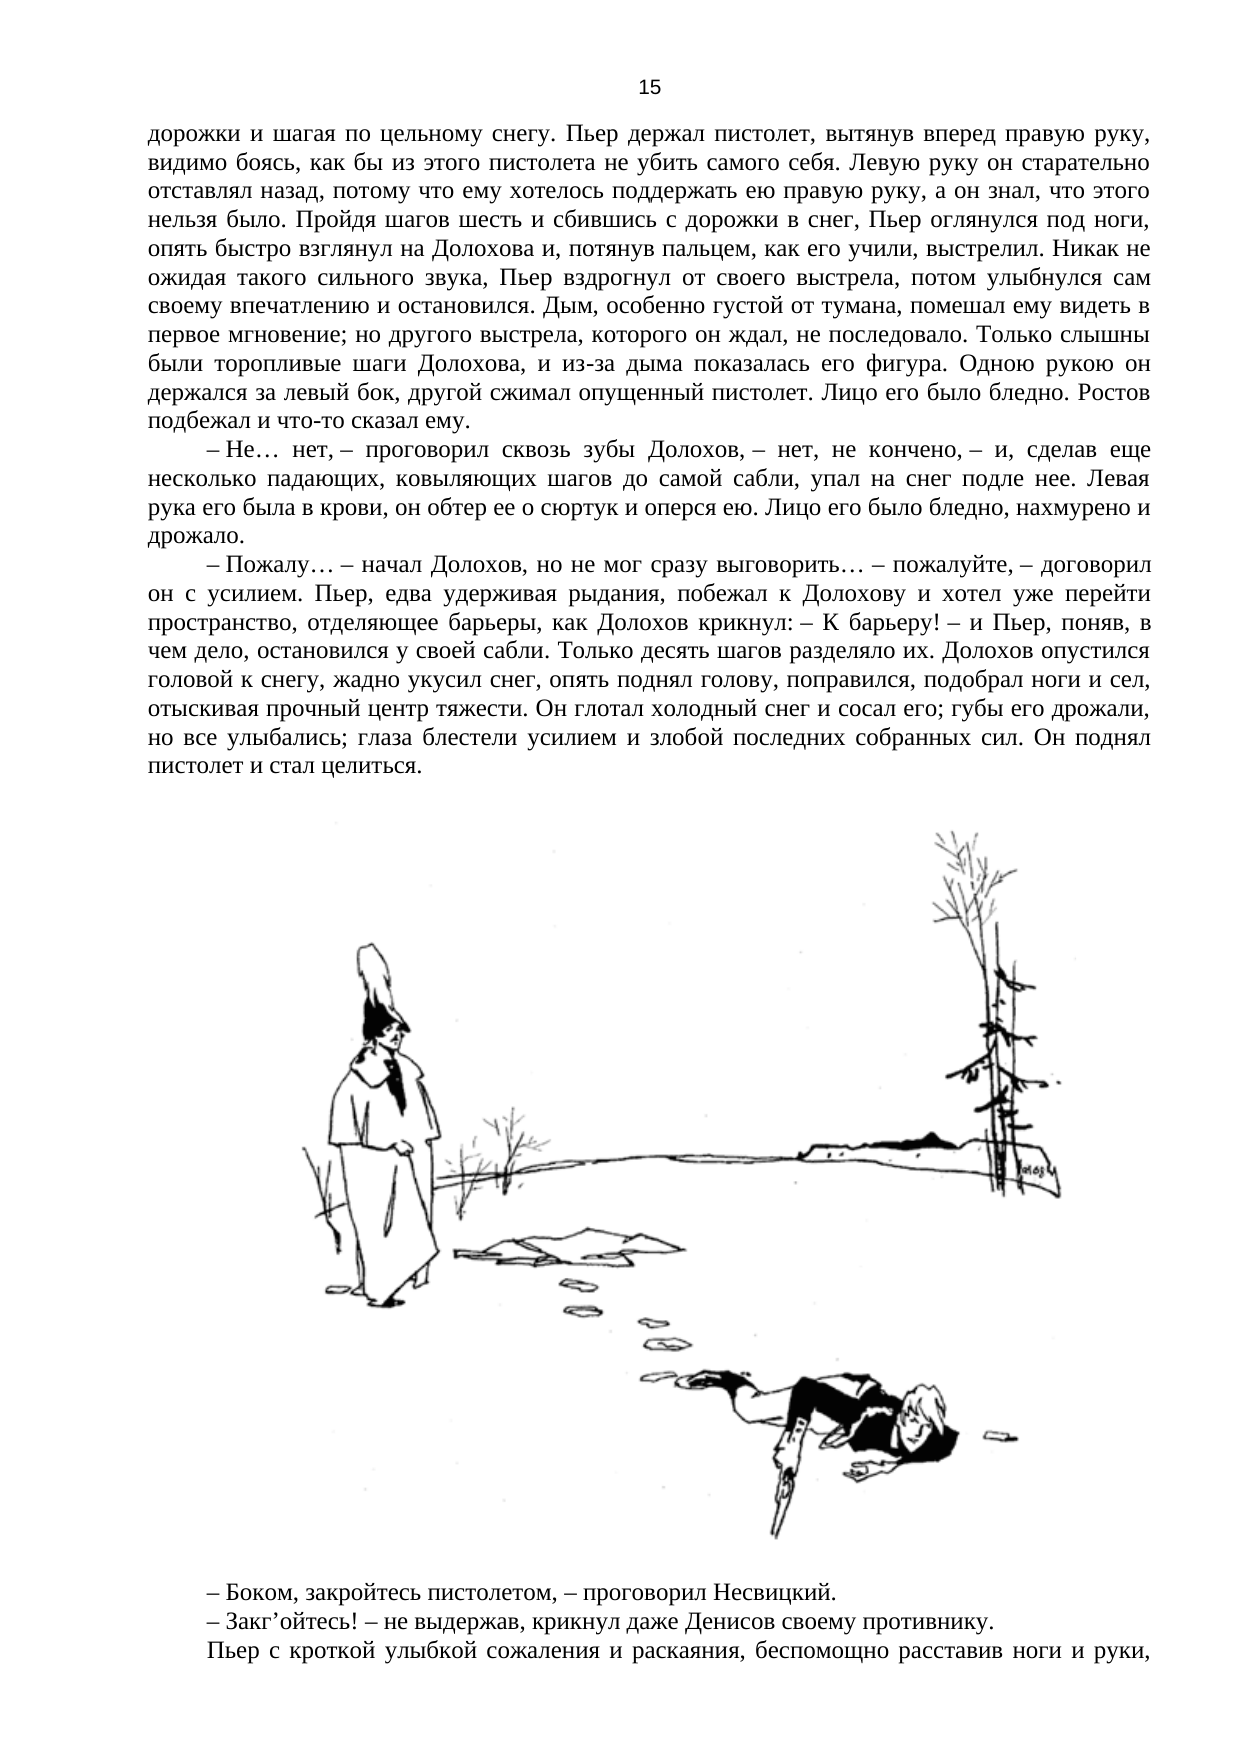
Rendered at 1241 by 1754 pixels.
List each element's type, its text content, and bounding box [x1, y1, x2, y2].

text – Пожалу… – начал Долохов, но не мог сразу выговорить… – пожалуйте, – договорил он с усилием. Пьер, едва удерживая рыдания, побежал к Долохову и хотел уже перейти пространство, отделяющее барьеры, как Долохов крикнул: – К барьеру! – и Пьер, поняв, в чем дело, остановился у своей сабли. Только десять шагов разделяло их. Долохов опустился головой к снегу, жадно укусил снег, опять поднял голову, поправился, подобрал ноги и сел, отыскивая прочный центр тяжести. Он глотал холодный снег и сосал его; губы его дрожали, но все улыбались; глаза блестели усилием и злобой последних собранных сил. Он поднял пистолет и стал целиться. [148, 549, 1152, 779]
text – Закг’ойтесь! – не выдержав, крикнул даже Денисов своему противнику. [148, 1606, 1152, 1635]
text Пьер с кроткой улыбкой сожаления и раскаяния, беспомощно расставив ноги и руки, [148, 1635, 1152, 1663]
text – Боком, закройтесь пистолетом, – проговорил Несвицкий. [148, 1577, 1152, 1606]
text дорожки и шагая по цельному снегу. Пьер держал пистолет, вытянув вперед правую руку, видимо боясь, как бы из этого пистолета не убить самого себя. Левую руку он старательно отставлял назад, потому что ему хотелось поддержать ею правую руку, а он знал, что этого нельзя было. Пройдя шагов шесть и сбившись с дорожки в снег, Пьер оглянулся под ноги, опять быстро взглянул на Долохова и, потянув пальцем, как его учили, выстрелил. Никак не ожидая такого сильного звука, Пьер вздрогнул от своего выстрела, потом улыбнулся сам своему впечатлению и остановился. Дым, особенно густой от тумана, помешал ему видеть в первое мгновение; но другого выстрела, которого он ждал, не последовало. Только слышны были торопливые шаги Долохова, и из‑за дыма показалась его фигура. Одною рукою он держался за левый бок, другой сжимал опущенный пистолет. Лицо его было бледно. Ростов подбежал и что‑то сказал ему. [148, 118, 1152, 434]
text – Не… нет, – проговорил сквозь зубы Долохов, – нет, не кончено, – и, сделав еще несколько падающих, ковыляющих шагов до самой сабли, упал на снег подле нее. Левая рука его была в крови, он обтер ее о сюртук и оперся ею. Лицо его было бледно, нахмурено и дрожало. [148, 434, 1152, 549]
